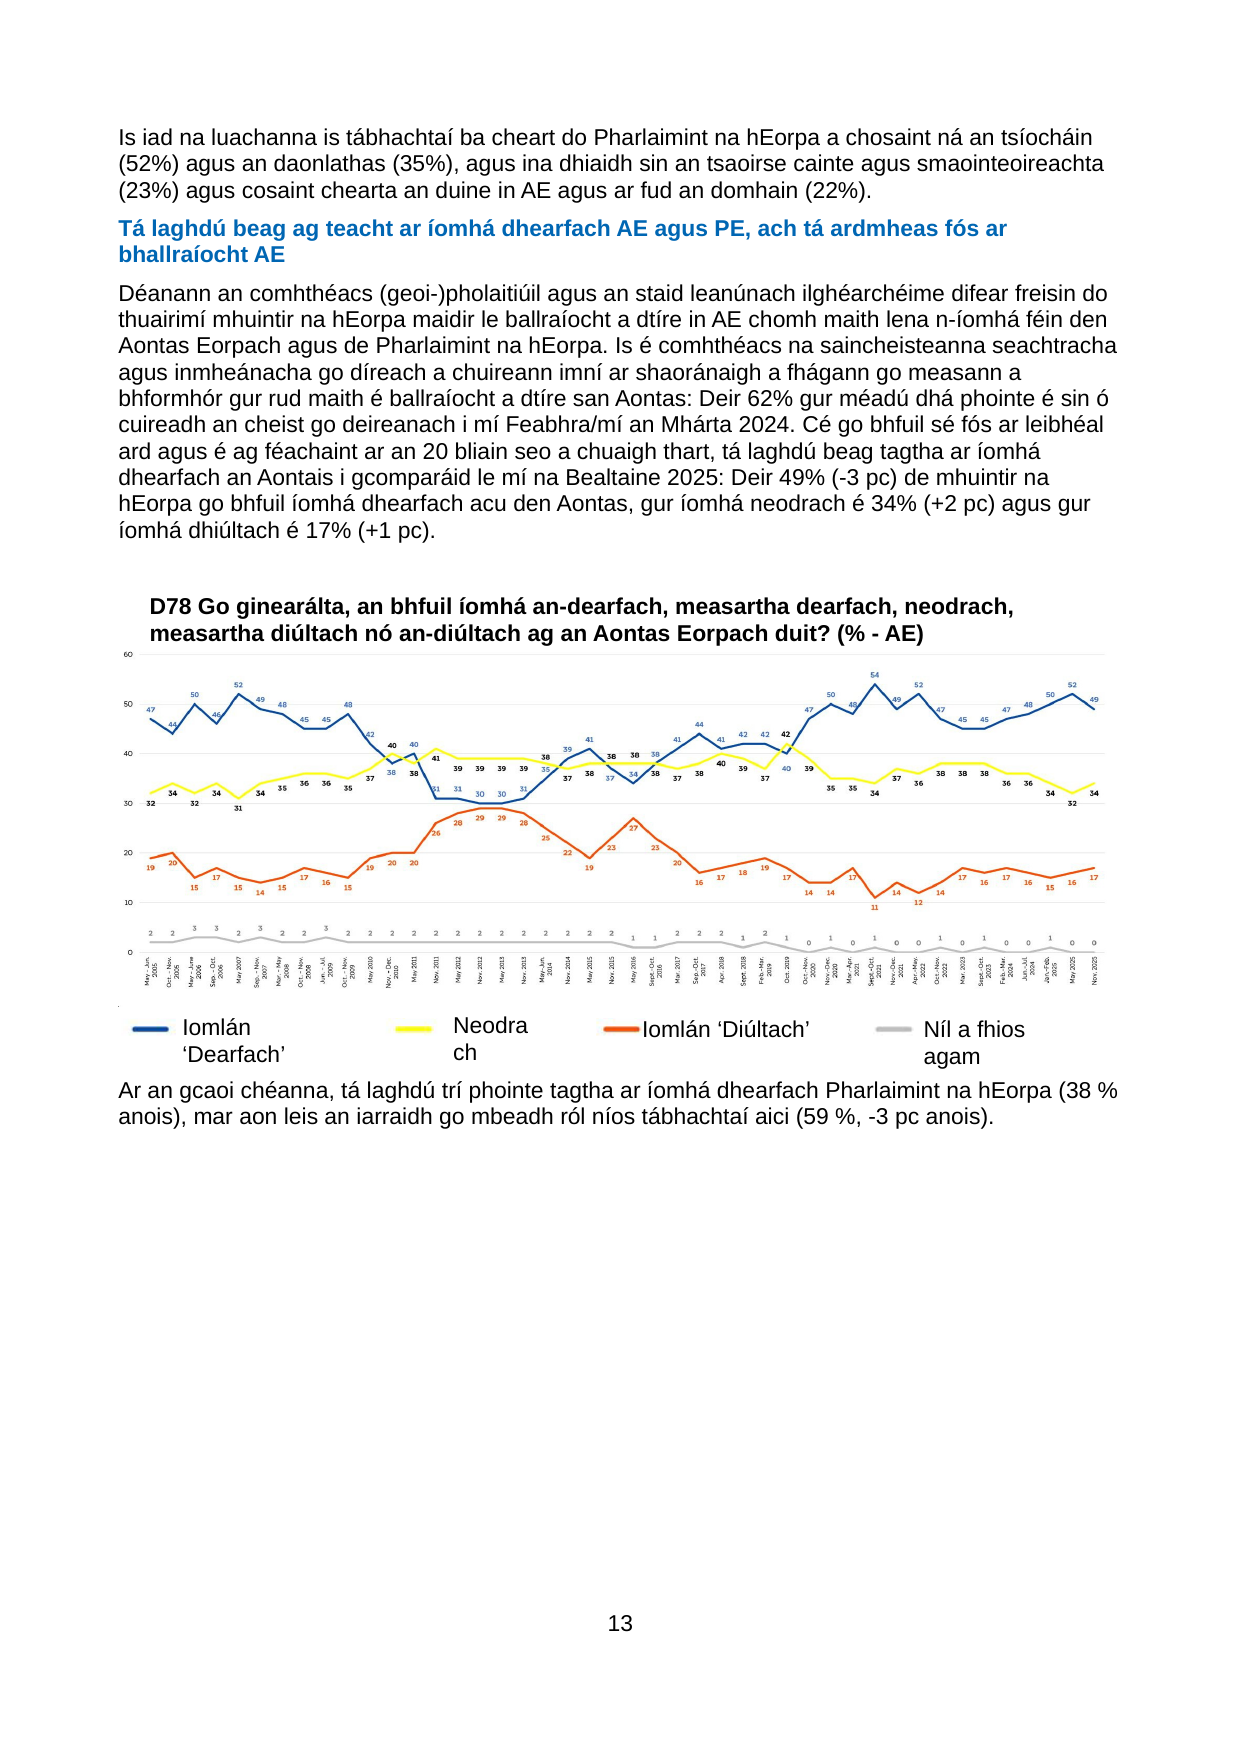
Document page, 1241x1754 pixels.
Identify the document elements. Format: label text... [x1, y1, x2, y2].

text Tá laghdú beag ag teacht ar íomhá dhearfach AE agus PE, ach tá ardmheas fós ar bhallraíocht AE [118, 215, 1122, 268]
picture [458, 1018, 466, 1030]
picture [121, 1018, 914, 1038]
text Déanann an comhthéacs (geoi-)pholaitiúil agus an staid leanúnach ilghéarchéime difear freisin do thuairimí mhuintir na hEorpa maidir le ballraíocht a dtíre in AE chomh maith lena n-íomhá féin den Aontas Eorpach agus de Pharlaimint na hEorpa. Is é comhthéacs na saincheisteanna seachtracha agus inmheánacha go díreach a chuireann imní ar shaoránaigh a fhágann go measann a bhformhór gur rud maith é ballraíocht a dtíre san Aontas: Deir 62% gur méadú dhá phointe é sin ó cuireadh an cheist go deireanach i mí Feabhra/mí an Mhárta 2024. Cé go bhfuil sé fós ar leibhéal ard agus é ag féachaint ar an 20 bliain seo a chuaigh thart, tá laghdú beag tagtha ar íomhá dhearfach an Aontais i gcomparáid le mí na Bealtaine 2025: Deir 49% (-3 pc) de mhuintir na hEorpa go bhfuil íomhá dhearfach acu den Aontas, gur íomhá neodrach é 34% (+2 pc) agus gur íomhá dhiúltach é 17% (+1 pc). [118, 279, 1122, 543]
picture [118, 643, 1107, 1007]
text Ar an gcaoi chéanna, tá laghdú trí phointe tagtha ar íomhá dhearfach Pharlaimint na hEorpa (38 % anois), mar aon leis an iarraidh go mbeadh ról níos tábhachtaí aici (59 %, -3 pc anois). [118, 593, 1122, 1129]
text Is iad na luachanna is tábhachtaí ba cheart do Pharlaimint na hEorpa a chosaint ná an tsíocháin (52%) agus an daonlathas (35%), agus ina dhiaidh sin an tsaoirse cainte agus smaointeoireachta (23%) agus cosaint chearta an duine in AE agus ar fud an domhain (22%). [118, 124, 1122, 203]
